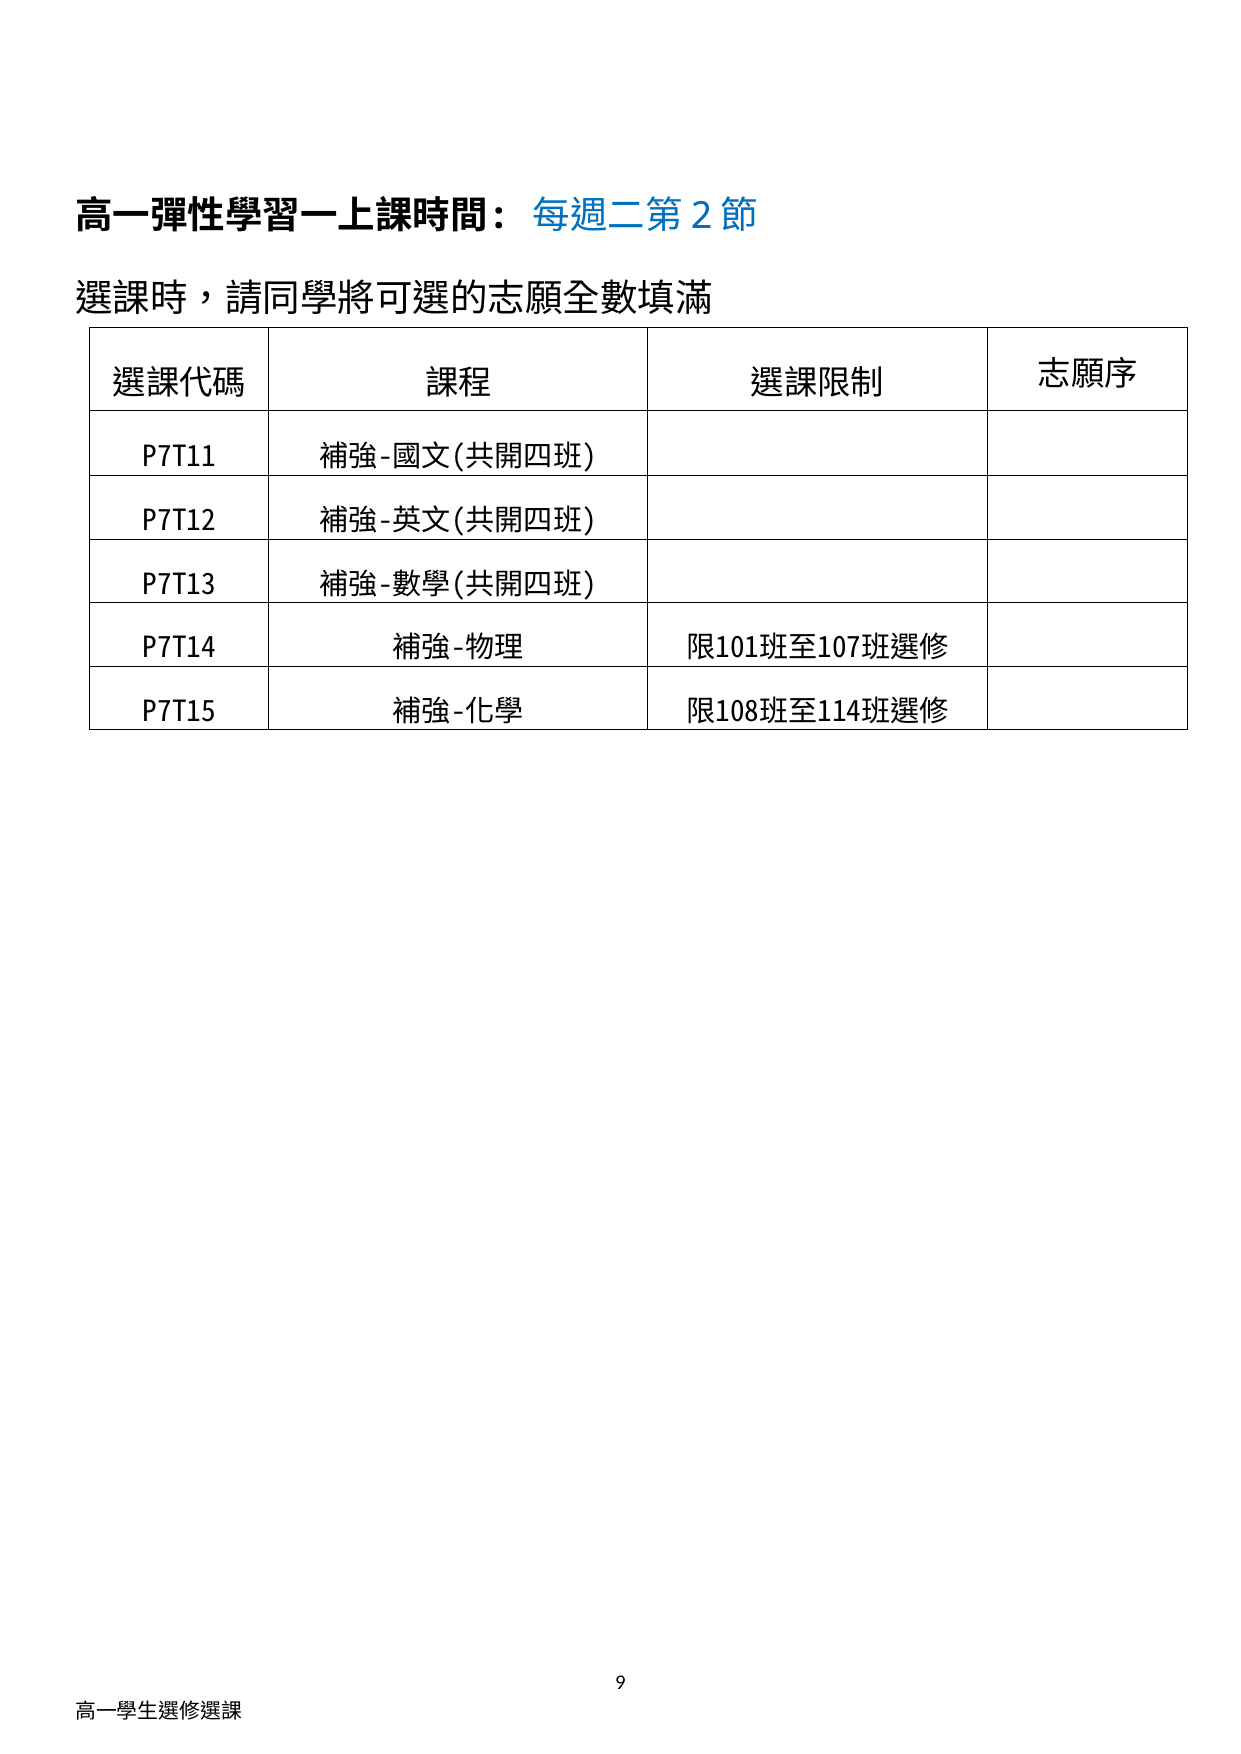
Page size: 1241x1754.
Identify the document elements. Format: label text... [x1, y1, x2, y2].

table_cell P7T13 [90, 540, 268, 602]
table_cell P7T11 [90, 411, 268, 475]
table_cell 補強-物理 [269, 603, 647, 666]
table_header 志願序 [988, 328, 1187, 410]
table_cell 補強-英文(共開四班) [269, 476, 647, 539]
table_cell [648, 411, 987, 475]
table_cell 補強-數學(共開四班) [269, 540, 647, 602]
table_cell [988, 411, 1187, 475]
table_header 選課限制 [648, 328, 987, 410]
table_cell P7T15 [90, 667, 268, 729]
table_cell [988, 603, 1187, 666]
table_cell [988, 540, 1187, 602]
table_cell 限101班至107班選修 [648, 603, 987, 666]
table_cell P7T14 [90, 603, 268, 666]
table_cell [988, 667, 1187, 729]
table_cell 補強-化學 [269, 667, 647, 729]
table_header 選課代碼 [90, 328, 268, 410]
table_cell [648, 476, 987, 539]
text 選課時，請同學將可選的志願全數填滿 [75, 254, 1165, 316]
table_cell 限108班至114班選修 [648, 667, 987, 729]
text 高一彈性學習一上課時間: 每週二第2節 [75, 170, 1165, 233]
table_cell 補強-國文(共開四班) [269, 411, 647, 475]
table_cell [988, 476, 1187, 539]
table_cell P7T12 [90, 476, 268, 539]
table_cell [648, 540, 987, 602]
table_header 課程 [269, 328, 647, 410]
